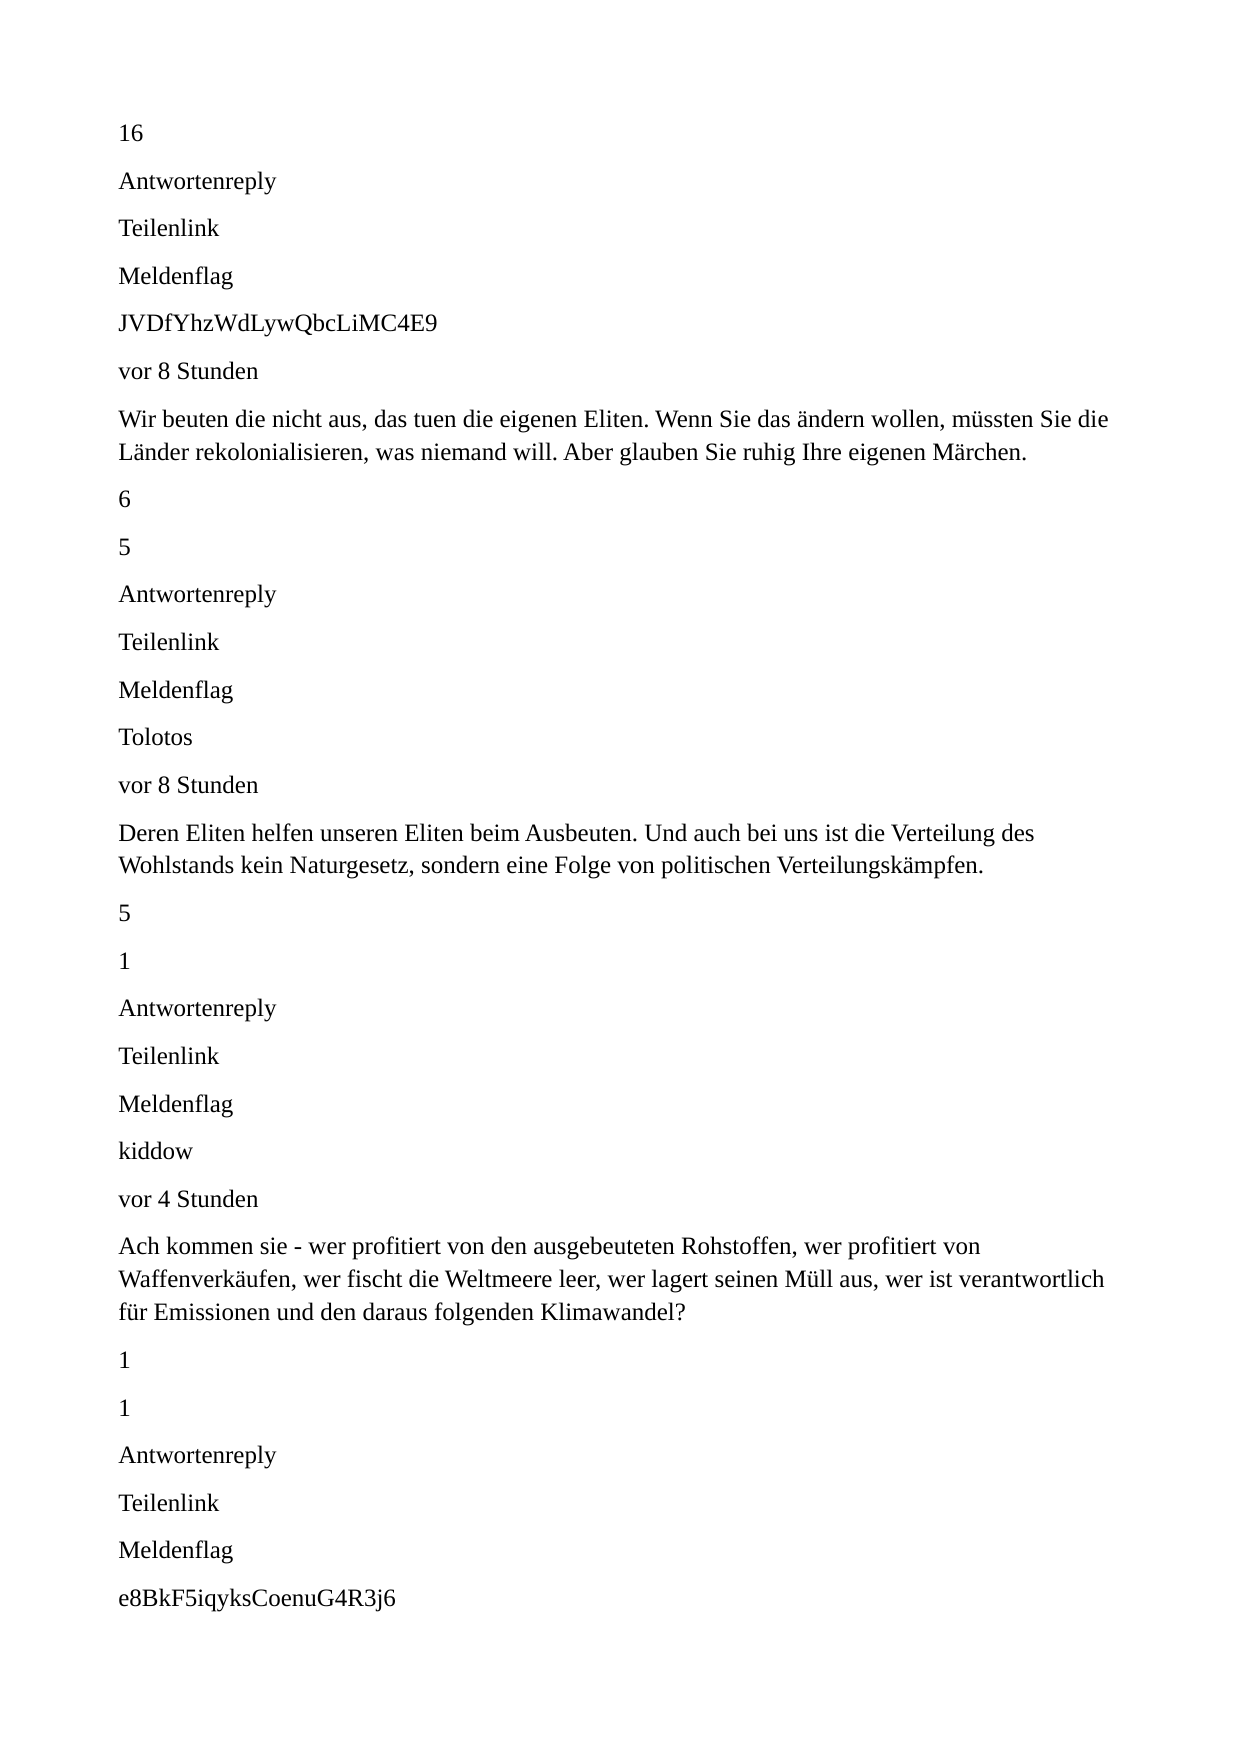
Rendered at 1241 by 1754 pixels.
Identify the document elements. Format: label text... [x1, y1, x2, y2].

text Teilenlink [118, 627, 1122, 656]
text vor 4 Stunden [118, 1184, 1122, 1213]
text 1 [118, 946, 1122, 974]
text Teilenlink [118, 213, 1122, 242]
text Deren Eliten helfen unseren Eliten beim Ausbeuten. Und auch bei uns ist die Verteilung des Wohlstands kein Naturgesetz, sondern eine Folge von politischen Verteilungskämpfen. [118, 818, 1122, 879]
text Antwortenreply [118, 579, 1122, 608]
text Meldenflag [118, 675, 1122, 703]
text Meldenflag [118, 261, 1122, 290]
text vor 8 Stunden [118, 356, 1122, 385]
text kiddow [118, 1136, 1122, 1165]
text 1 [118, 1345, 1122, 1374]
text Meldenflag [118, 1536, 1122, 1564]
text Antwortenreply [118, 1440, 1122, 1469]
text Antwortenreply [118, 166, 1122, 194]
text 1 [118, 1393, 1122, 1421]
text 5 [118, 898, 1122, 927]
text Teilenlink [118, 1488, 1122, 1517]
text 6 [118, 484, 1122, 513]
text Meldenflag [118, 1089, 1122, 1117]
text 5 [118, 532, 1122, 561]
text Ach kommen sie - wer profitiert von den ausgebeuteten Rohstoffen, wer profitiert von Waffenverkäufen, wer fischt die Weltmeere leer, wer lagert seinen Müll aus, wer ist verantwortlich für Emissionen und den daraus folgenden Klimawandel? [118, 1231, 1122, 1326]
text vor 8 Stunden [118, 770, 1122, 799]
text JVDfYhzWdLywQbcLiMC4E9 [118, 308, 1122, 337]
text Antwortenreply [118, 993, 1122, 1022]
text Teilenlink [118, 1041, 1122, 1070]
text Tolotos [118, 722, 1122, 751]
text e8BkF5iqyksCoenuG4R3j6 [118, 1583, 1122, 1612]
text Wir beuten die nicht aus, das tuen die eigenen Eliten. Wenn Sie das ändern wollen, müssten Sie die Länder rekolonialisieren, was niemand will. Aber glauben Sie ruhig Ihre eigenen Märchen. [118, 404, 1122, 466]
text 16 [118, 118, 1122, 147]
